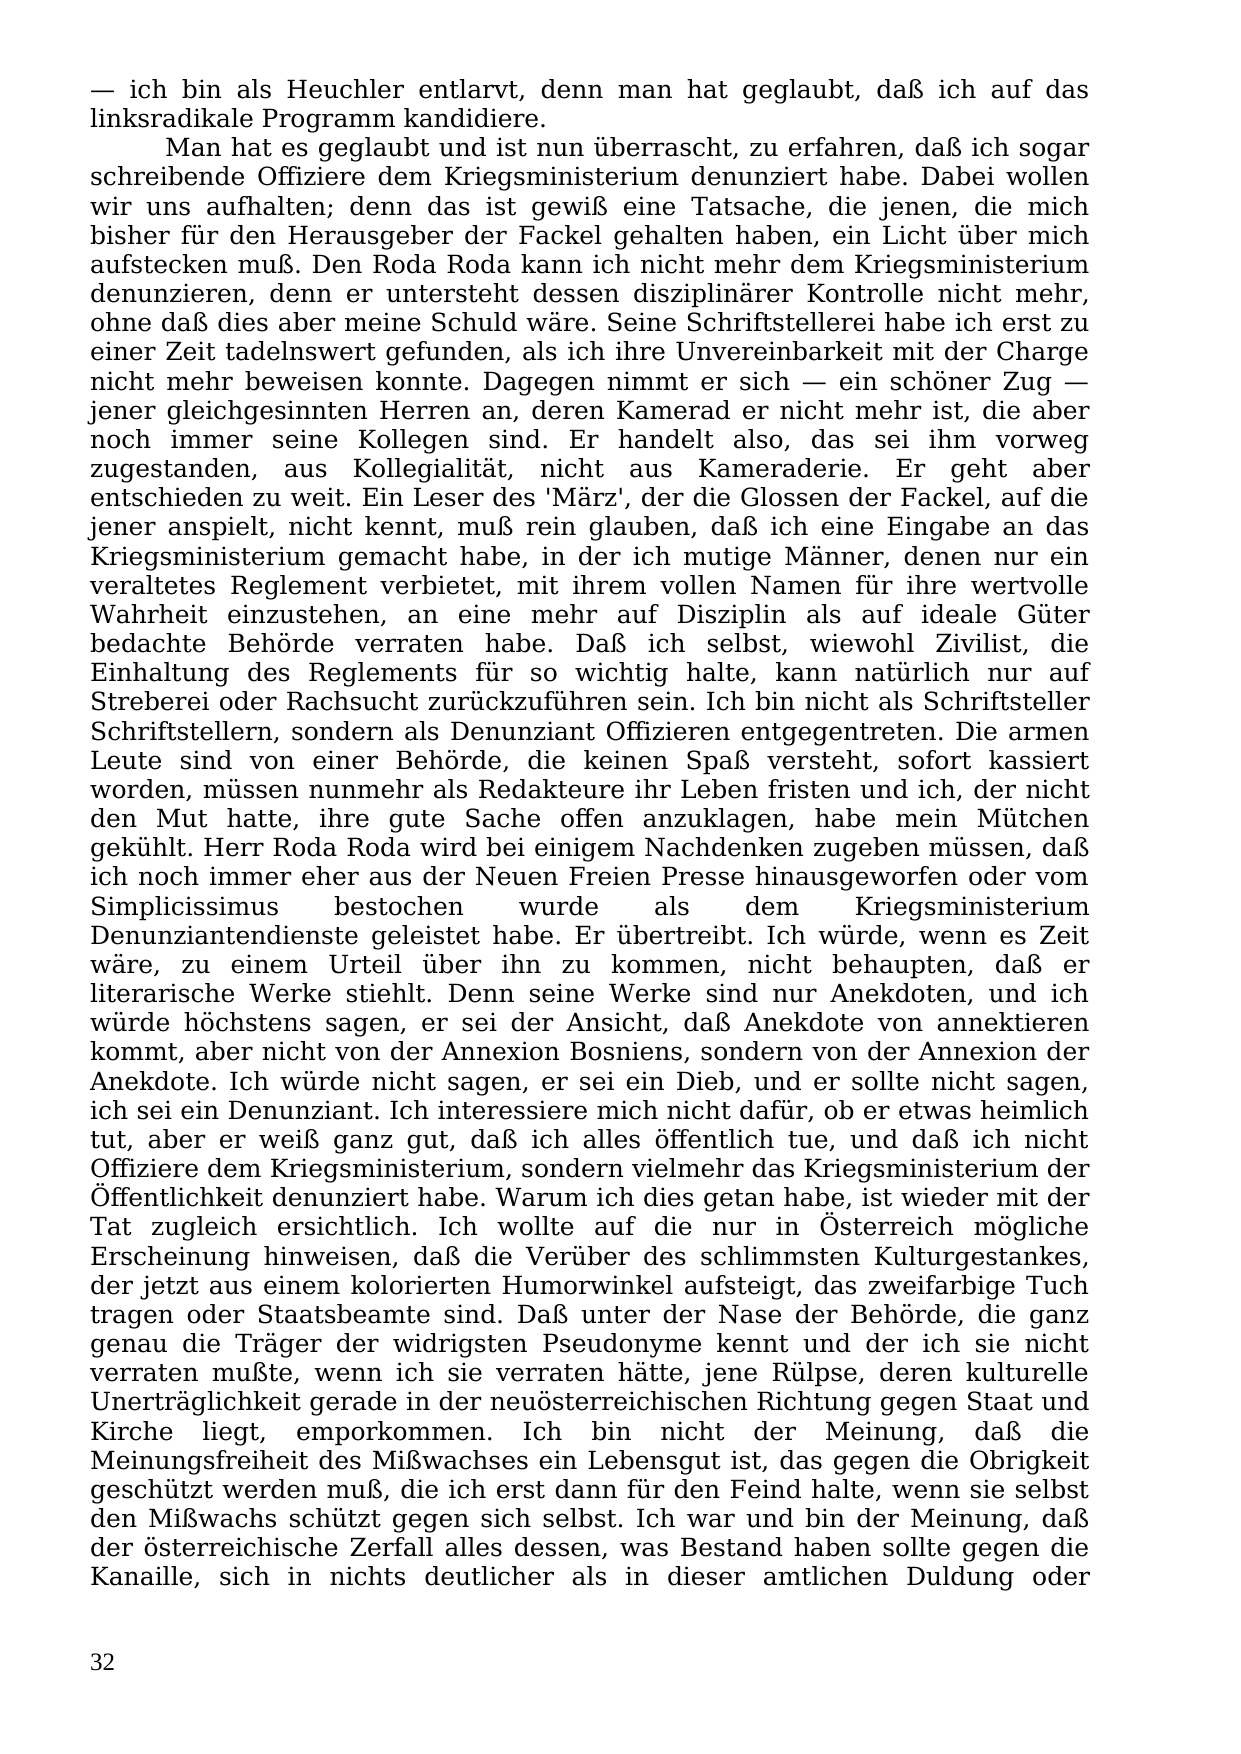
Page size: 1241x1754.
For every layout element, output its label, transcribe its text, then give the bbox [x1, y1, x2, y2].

text Man hat es geglaubt und ist nun überrascht, zu erfahren, daß ich sogar schreibende Offiziere dem Kriegsministerium denunziert habe. Dabei wollen wir uns aufhalten; denn das ist gewiß eine Tatsache, die jenen, die mich bisher für den Herausgeber der Fackel gehalten haben, ein Licht über mich aufstecken muß. Den Roda Roda kann ich nicht mehr dem Kriegsministerium denunzieren, denn er untersteht dessen disziplinärer Kontrolle nicht mehr, ohne daß dies aber meine Schuld wäre. Seine Schriftstellerei habe ich erst zu einer Zeit tadelnswert gefunden, als ich ihre Unvereinbarkeit mit der Charge nicht mehr beweisen konnte. Dagegen nimmt er sich — ein schöner Zug — jener gleichgesinnten Herren an, deren Kamerad er nicht mehr ist, die aber noch immer seine Kollegen sind. Er handelt also, das sei ihm vorweg zugestanden, aus Kollegialität, nicht aus Kameraderie. Er geht aber entschieden zu weit. Ein Leser des 'März', der die Glossen der Fackel, auf die jener anspielt, nicht kennt, muß rein glauben, daß ich eine Eingabe an das Kriegsministerium gemacht habe, in der ich mutige Männer, denen nur ein veraltetes Reglement verbietet, mit ihrem vollen Namen für ihre wertvolle Wahrheit einzustehen, an eine mehr auf Disziplin als auf ideale Güter bedachte Behörde verraten habe. Daß ich selbst, wiewohl Zivilist, die Einhaltung des Reglements für so wichtig halte, kann natürlich nur auf Streberei oder Rachsucht zurückzuführen sein. Ich bin nicht als Schriftsteller Schriftstellern, sondern als Denunziant Offizieren entgegentreten. Die armen Leute sind von einer Behörde, die keinen Spaß versteht, sofort kassiert worden, müssen nunmehr als Redakteure ihr Leben fristen und ich, der nicht den Mut hatte, ihre gute Sache offen anzuklagen, habe mein Mütchen gekühlt. Herr Roda Roda wird bei einigem Nachdenken zugeben müssen, daß ich noch immer eher aus der Neuen Freien Presse hinausgeworfen oder vom Simplicissimus bestochen wurde als dem Kriegsministerium Denunziantendienste geleistet habe. Er übertreibt. Ich würde, wenn es Zeit wäre, zu einem Urteil über ihn zu kommen, nicht behaupten, daß er literarische Werke stiehlt. Denn seine Werke sind nur Anekdoten, und ich würde höchstens sagen, er sei der Ansicht, daß Anekdote von annektieren kommt, aber nicht von der Annexion Bosniens, sondern von der Annexion der Anekdote. Ich würde nicht sagen, er sei ein Dieb, und er sollte nicht sagen, ich sei ein Denunziant. Ich interessiere mich nicht dafür, ob er etwas heimlich tut, aber er weiß ganz gut, daß ich alles öffentlich tue, und daß ich nicht Offiziere dem Kriegsministerium, sondern vielmehr das Kriegsministerium der Öffentlichkeit denunziert habe. Warum ich dies getan habe, ist wieder mit der Tat zugleich ersichtlich. Ich wollte auf die nur in Österreich mögliche Erscheinung hinweisen, daß die Verüber des schlimmsten Kulturgestankes, der jetzt aus einem kolorierten Humorwinkel aufsteigt, das zweifarbige Tuch tragen oder Staatsbeamte sind. Daß unter der Nase der Behörde, die ganz genau die Träger der widrigsten Pseudonyme kennt und der ich sie nicht verraten mußte, wenn ich sie verraten hätte, jene Rülpse, deren kulturelle Unerträglichkeit gerade in der neuösterreichischen Richtung gegen Staat und Kirche liegt, emporkommen. Ich bin nicht der Meinung, daß die Meinungsfreiheit des Mißwachses ein Lebensgut ist, das gegen die Obrigkeit geschützt werden muß, die ich erst dann für den Feind halte, wenn sie selbst den Mißwachs schützt gegen sich selbst. Ich war und bin der Meinung, daß der österreichische Zerfall alles dessen, was Bestand haben sollte gegen die Kanaille, sich in nichts deutlicher als in dieser amtlichen Duldung oder [90, 133, 1091, 1592]
text — ich bin als Heuchler entlarvt, denn man hat geglaubt, daß ich auf das linksradikale Programm kandidiere. [90, 75, 1091, 133]
